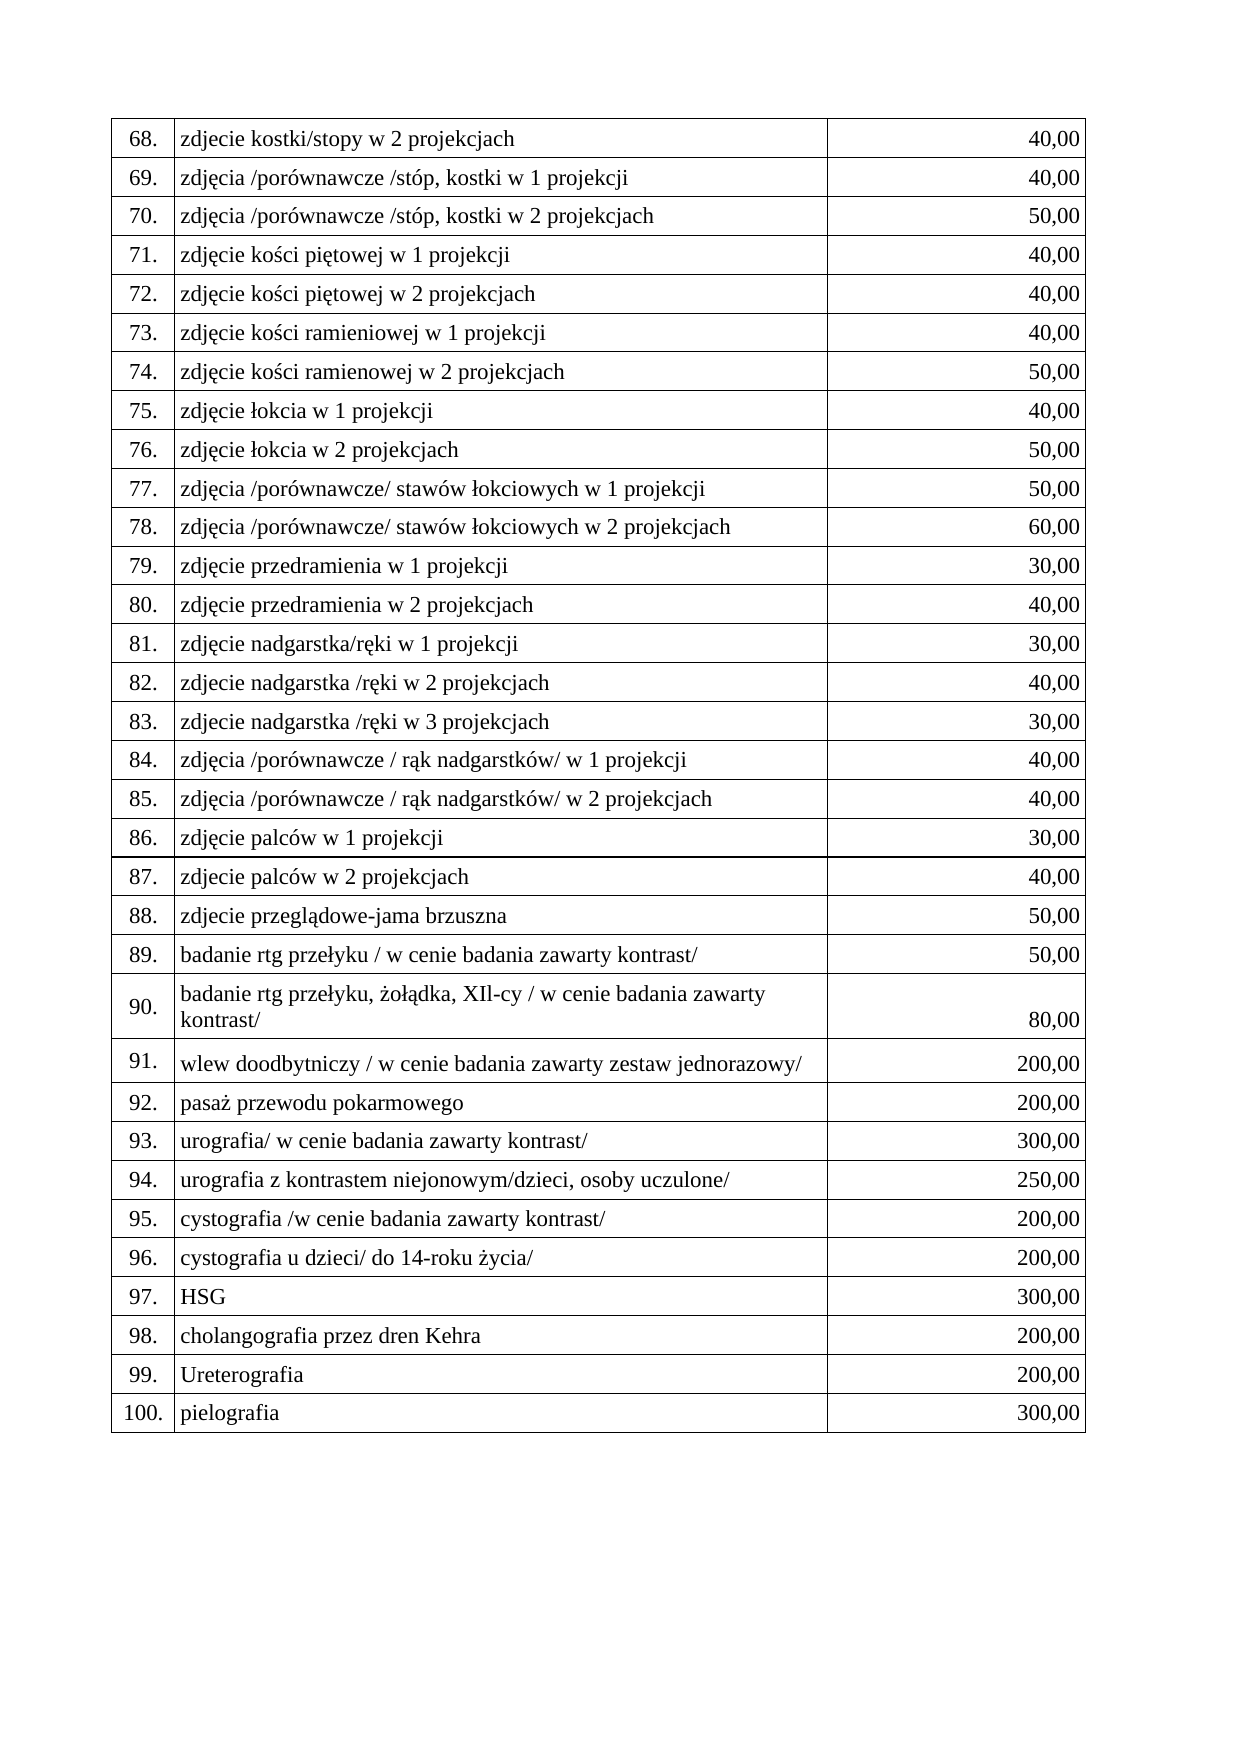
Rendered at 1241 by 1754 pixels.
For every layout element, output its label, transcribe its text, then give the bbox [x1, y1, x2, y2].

table_cell zdjęcia /porównawcze/ stawów łokciowych w 2 projekcjach [175, 508, 827, 546]
table_cell 200,00 [828, 1238, 1085, 1276]
table_cell urografia z kontrastem niejonowym/dzieci, osoby uczulone/ [175, 1161, 827, 1198]
table_cell 40,00 [828, 275, 1085, 312]
table_cell 60,00 [828, 508, 1085, 546]
table_cell 98. [112, 1316, 174, 1354]
table_cell zdjęcia /porównawcze /stóp, kostki w 1 projekcji [175, 158, 827, 196]
table_cell zdjęcia /porównawcze/ stawów łokciowych w 1 projekcji [175, 469, 827, 507]
table_cell 40,00 [828, 780, 1085, 817]
table_cell cystografia /w cenie badania zawarty kontrast/ [175, 1200, 827, 1237]
table_cell 30,00 [828, 547, 1085, 584]
table_cell 92. [112, 1083, 174, 1121]
table_cell 200,00 [828, 1316, 1085, 1354]
table_cell 40,00 [828, 236, 1085, 273]
table_cell wlew doodbytniczy / w cenie badania zawarty zestaw jednorazowy/ [175, 1039, 827, 1082]
table_cell 68. [112, 119, 174, 157]
table_cell 73. [112, 314, 174, 351]
table_cell 50,00 [828, 352, 1085, 390]
table_cell badanie rtg przełyku / w cenie badania zawarty kontrast/ [175, 935, 827, 973]
table_cell 250,00 [828, 1161, 1085, 1198]
table_cell zdjęcie palców w 1 projekcji [175, 819, 827, 856]
table_cell 87. [112, 858, 174, 895]
table_cell 83. [112, 702, 174, 740]
table_cell 300,00 [828, 1122, 1085, 1159]
table_cell 30,00 [828, 702, 1085, 740]
table_cell 82. [112, 663, 174, 701]
table_cell zdjęcie łokcia w 1 projekcji [175, 391, 827, 429]
table_cell 86. [112, 819, 174, 856]
table_cell zdjęcia /porównawcze /stóp, kostki w 2 projekcjach [175, 197, 827, 235]
table_cell 80,00 [828, 974, 1085, 1038]
table_cell 93. [112, 1122, 174, 1159]
table_cell 78. [112, 508, 174, 546]
table_cell zdjecie palców w 2 projekcjach [175, 858, 827, 895]
table_cell 40,00 [828, 391, 1085, 429]
table_cell 300,00 [828, 1394, 1085, 1432]
table_cell zdjęcie przedramienia w 1 projekcji [175, 547, 827, 584]
table_cell 300,00 [828, 1277, 1085, 1315]
table_cell 40,00 [828, 858, 1085, 895]
table_cell 94. [112, 1161, 174, 1198]
table_cell 40,00 [828, 119, 1085, 157]
table_cell 40,00 [828, 314, 1085, 351]
table_cell 88. [112, 896, 174, 934]
table_cell 85. [112, 780, 174, 817]
table_cell zdjęcie przedramienia w 2 projekcjach [175, 585, 827, 623]
table_cell 84. [112, 741, 174, 779]
table_cell zdjecie nadgarstka /ręki w 2 projekcjach [175, 663, 827, 701]
table_cell 75. [112, 391, 174, 429]
table_cell HSG [175, 1277, 827, 1315]
table_cell zdjęcia /porównawcze / rąk nadgarstków/ w 1 projekcji [175, 741, 827, 779]
table_cell zdjęcie kości ramieniowej w 1 projekcji [175, 314, 827, 351]
table_cell 69. [112, 158, 174, 196]
table_cell 100. [112, 1394, 174, 1432]
table_cell 90. [112, 974, 174, 1038]
table_cell zdjęcie kości piętowej w 1 projekcji [175, 236, 827, 273]
table_cell 50,00 [828, 469, 1085, 507]
table_cell 95. [112, 1200, 174, 1237]
table_cell pielografia [175, 1394, 827, 1432]
table_cell zdjecie kostki/stopy w 2 projekcjach [175, 119, 827, 157]
table_cell Ureterografia [175, 1355, 827, 1393]
table_cell 77. [112, 469, 174, 507]
table_cell 91. [112, 1039, 174, 1082]
table_cell 50,00 [828, 935, 1085, 973]
table_cell zdjęcie kości piętowej w 2 projekcjach [175, 275, 827, 312]
table_cell 74. [112, 352, 174, 390]
table_cell badanie rtg przełyku, żołądka, XIl-cy / w cenie badania zawarty kontrast/ [175, 974, 827, 1038]
table_cell 50,00 [828, 896, 1085, 934]
table_cell 40,00 [828, 663, 1085, 701]
table_cell 200,00 [828, 1083, 1085, 1121]
table_cell cystografia u dzieci/ do 14-roku życia/ [175, 1238, 827, 1276]
table_cell 70. [112, 197, 174, 235]
table_cell 96. [112, 1238, 174, 1276]
table_cell 71. [112, 236, 174, 273]
table_cell 80. [112, 585, 174, 623]
table_cell 97. [112, 1277, 174, 1315]
table_cell 79. [112, 547, 174, 584]
table_cell 200,00 [828, 1039, 1085, 1082]
table_cell 89. [112, 935, 174, 973]
table_cell 40,00 [828, 585, 1085, 623]
table_cell 72. [112, 275, 174, 312]
table_cell zdjęcie nadgarstka/ręki w 1 projekcji [175, 624, 827, 662]
table_cell zdjecie nadgarstka /ręki w 3 projekcjach [175, 702, 827, 740]
table_cell 200,00 [828, 1355, 1085, 1393]
table_cell 81. [112, 624, 174, 662]
table_cell 50,00 [828, 197, 1085, 235]
table_cell 99. [112, 1355, 174, 1393]
table_cell zdjecie przeglądowe-jama brzuszna [175, 896, 827, 934]
table_cell cholangografia przez dren Kehra [175, 1316, 827, 1354]
table_cell 40,00 [828, 158, 1085, 196]
table_cell 30,00 [828, 819, 1085, 856]
table_cell pasaż przewodu pokarmowego [175, 1083, 827, 1121]
table_cell 40,00 [828, 741, 1085, 779]
table_cell 76. [112, 430, 174, 468]
table_cell urografia/ w cenie badania zawarty kontrast/ [175, 1122, 827, 1159]
table_cell 50,00 [828, 430, 1085, 468]
table_cell 30,00 [828, 624, 1085, 662]
table_cell 200,00 [828, 1200, 1085, 1237]
table_cell zdjęcie kości ramienowej w 2 projekcjach [175, 352, 827, 390]
table_cell zdjęcia /porównawcze / rąk nadgarstków/ w 2 projekcjach [175, 780, 827, 817]
table_cell zdjęcie łokcia w 2 projekcjach [175, 430, 827, 468]
